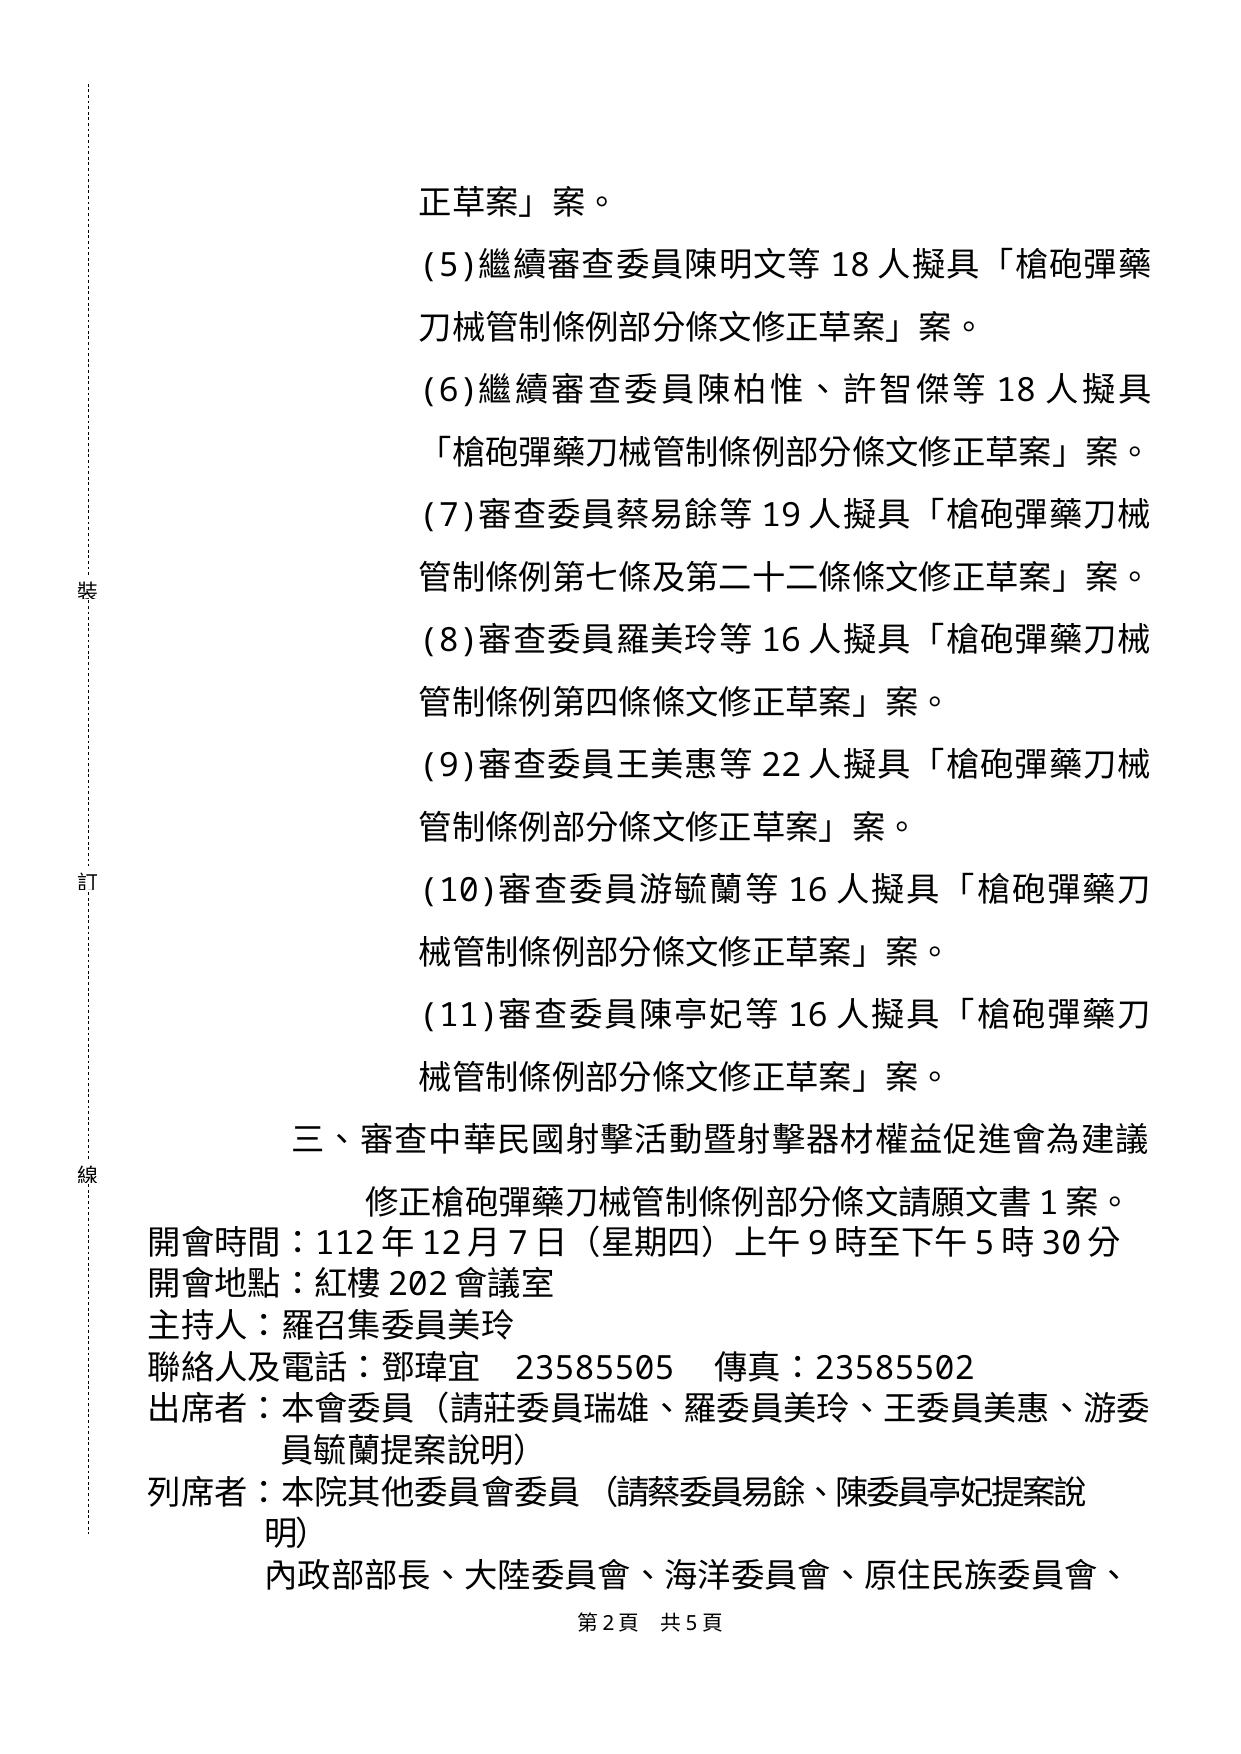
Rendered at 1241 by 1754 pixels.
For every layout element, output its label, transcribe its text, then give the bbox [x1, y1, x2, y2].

list 正草案」案。 [419, 158, 1152, 221]
list 審查委員羅美玲等16人擬具「槍砲彈藥刀械管制條例第四條條文修正草案」案。 [419, 596, 1152, 721]
text 開會時間：112年12月7日（星期四）上午9時至下午5時30分 [148, 1221, 1211, 1262]
list 繼續審查委員陳柏惟、許智傑等18人擬具「槍砲彈藥刀械管制條例部分條文修正草案」案。 [419, 346, 1152, 471]
list 繼續審查委員陳明文等18人擬具「槍砲彈藥刀械管制條例部分條文修正草案」案。 [419, 221, 1152, 346]
list 審查委員游毓蘭等16人擬具「槍砲彈藥刀械管制條例部分條文修正草案」案。 [419, 846, 1152, 971]
text 主持人：羅召集委員美玲 [148, 1304, 1152, 1346]
list 審查委員陳亭妃等16人擬具「槍砲彈藥刀械管制條例部分條文修正草案」案。 [419, 971, 1152, 1096]
text 列席者：本院其他委員會委員、（請蔡委員易餘、陳委員亭妃提案說明）、 內政部部長、大陸委員會、海洋委員會、原住民族委員會、 [148, 1471, 1152, 1596]
text 聯絡人及電話：鄧瑋宜 23585505 傳真：23585502 [148, 1346, 1152, 1387]
text 出席者：本會委員、（請莊委員瑞雄、羅委員美玲、王委員美惠、游委員毓蘭提案說明） [148, 1387, 1152, 1471]
text 三、審查中華民國射擊活動暨射擊器材權益促進會為建議修正槍砲彈藥刀械管制條例部分條文請願文書1案。 [291, 1096, 1152, 1221]
list 審查委員蔡易餘等19人擬具「槍砲彈藥刀械管制條例第七條及第二十二條條文修正草案」案。 [419, 471, 1152, 596]
text 開會地點：紅樓202會議室 [148, 1262, 1152, 1304]
list 審查委員王美惠等22人擬具「槍砲彈藥刀械管制條例部分條文修正草案」案。 [419, 721, 1152, 846]
